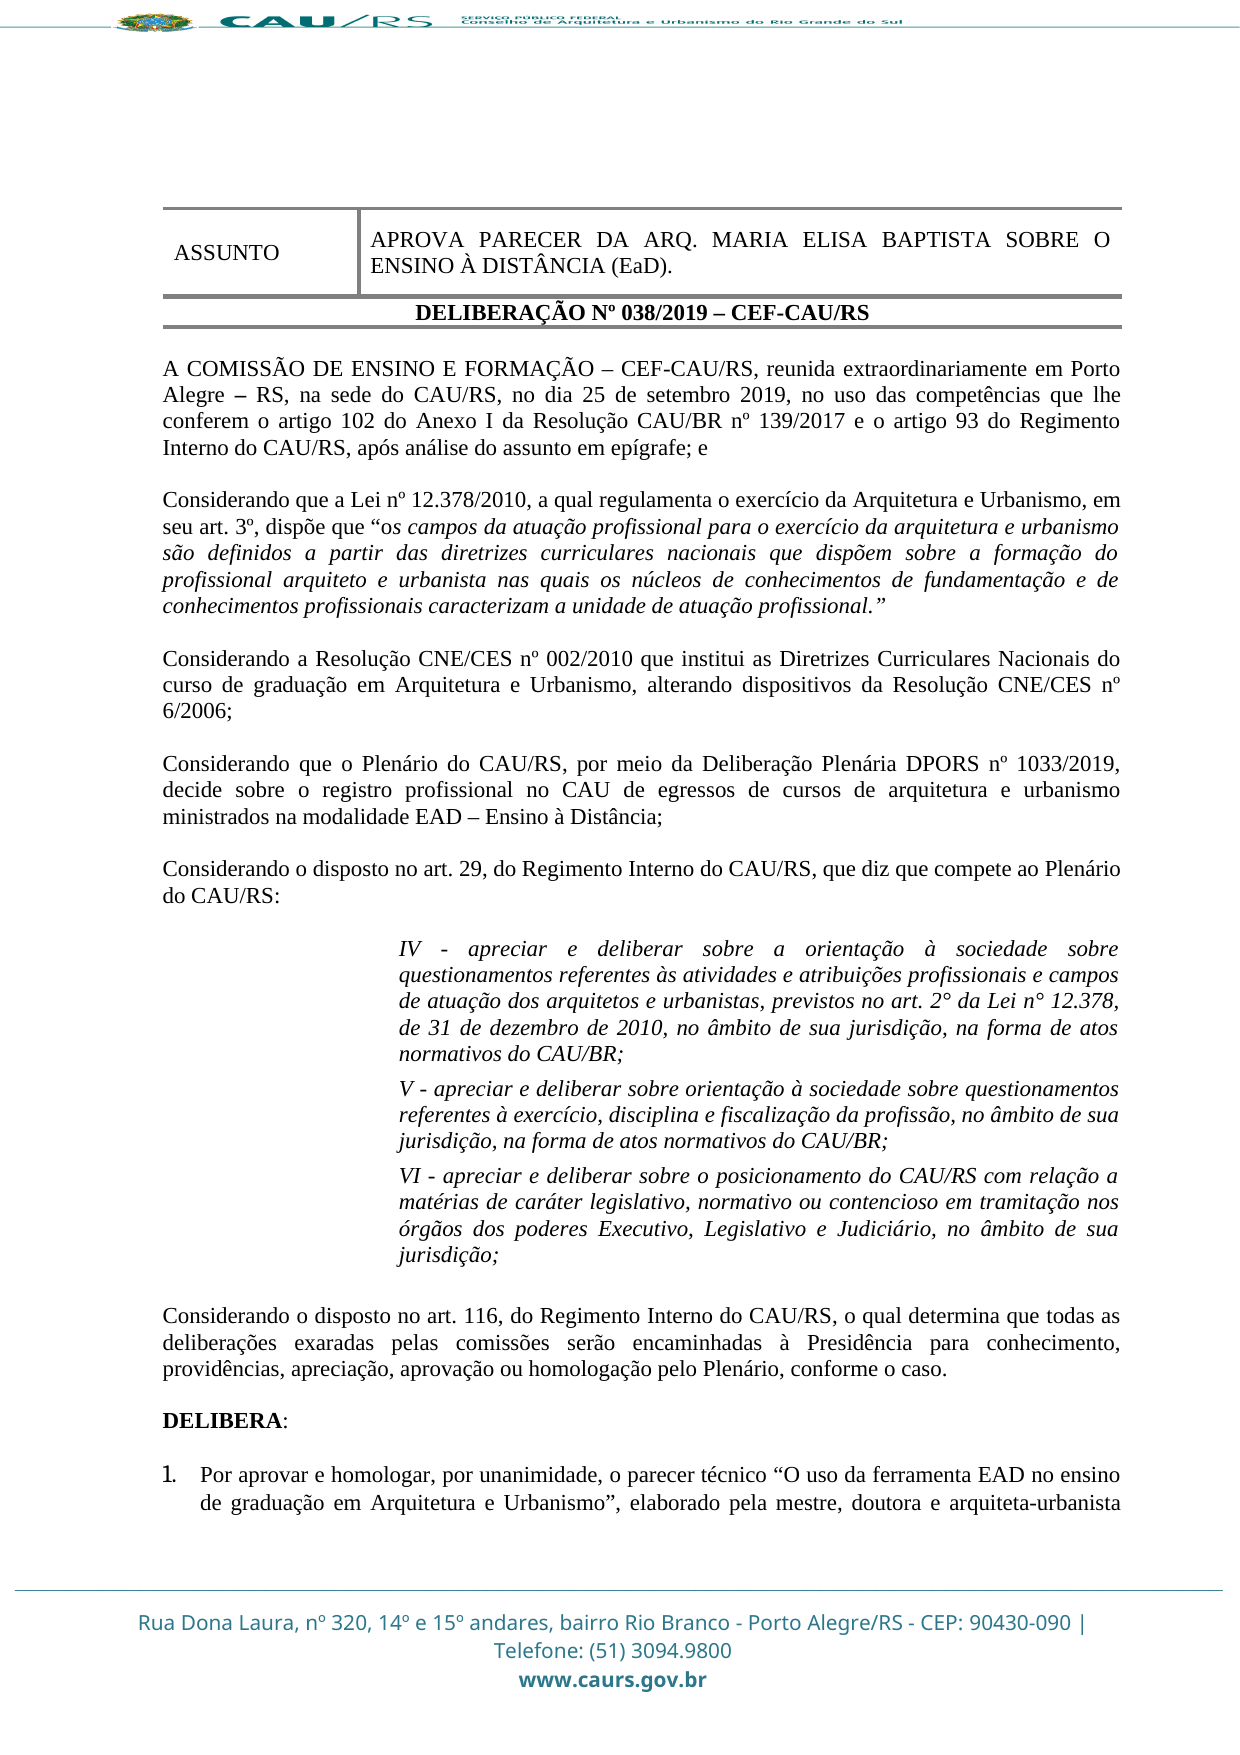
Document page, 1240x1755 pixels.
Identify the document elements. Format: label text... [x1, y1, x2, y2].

text Considerando a Resolução CNE/CES nº 002/2010 que institui as Diretrizes Curriculares Nacionais do curso de graduação em Arquitetura e Urbanismo, alterando dispositivos da Resolução CNE/CES nº 6/2006; [162, 645, 1122, 724]
text DELIBERA: [162, 1408, 1122, 1434]
text Considerando que o Plenário do CAU/RS, por meio da Deliberação Plenária DPORS nº 1033/2019, decide sobre o registro profissional no CAU de egressos de cursos de arquitetura e urbanismo ministrados na modalidade EAD – Ensino à Distância; [162, 750, 1122, 829]
text A COMISSÃO DE ENSINO E FORMAÇÃO – CEF-CAU/RS, reunida extraordinariamente em Porto Alegre – RS, na sede do CAU/RS, no dia 25 de setembro 2019, no uso das competências que lhe conferem o artigo 102 do Anexo I da Resolução CAU/BR nº 139/2017 e o artigo 93 do Regimento Interno do CAU/RS, após análise do assunto em epígrafe; e [162, 355, 1122, 460]
text Considerando o disposto no art. 116, do Regimento Interno do CAU/RS, o qual determina que todas as deliberações exaradas pelas comissões serão encaminhadas à Presidência para conhecimento, providências, apreciação, aprovação ou homologação pelo Plenário, conforme o caso. [162, 1302, 1122, 1381]
text Considerando o disposto no art. 29, do Regimento Interno do CAU/RS, que diz que compete ao Plenário do CAU/RS: [162, 856, 1122, 908]
table_header ASSUNTO [163, 210, 357, 294]
table_header APROVA PARECER DA ARQ. MARIA ELISA BAPTISTA SOBRE O ENSINO À DISTÂNCIA (EaD). [361, 210, 1122, 294]
text V - apreciar e deliberar sobre orientação à sociedade sobre questionamentos referentes à exercício, disciplina e fiscalização da profissão, no âmbito de sua jurisdição, na forma de atos normativos do CAU/BR; [399, 1075, 1122, 1154]
text IV - apreciar e deliberar sobre a orientação à sociedade sobre questionamentos referentes às atividades e atribuições profissionais e campos de atuação dos arquitetos e urbanistas, previstos no art. 2° da Lei n° 12.378, de 31 de dezembro de 2010, no âmbito de sua jurisdição, na forma de atos normativos do CAU/BR; [399, 934, 1122, 1066]
text VI - apreciar e deliberar sobre o posicionamento do CAU/RS com relação a matérias de caráter legislativo, normativo ou contencioso em tramitação nos órgãos dos poderes Executivo, Legislativo e Judiciário, no âmbito de sua jurisdição; [399, 1162, 1122, 1267]
text Considerando que a Lei nº 12.378/2010, a qual regulamenta o exercício da Arquitetura e Urbanismo, em seu art. 3º, dispõe que “os campos da atuação profissional para o exercício da arquitetura e urbanismo são definidos a partir das diretrizes curriculares nacionais que dispõem sobre a formação do profissional arquiteto e urbanista nas quais os núcleos de conhecimentos de fundamentação e de conhecimentos profissionais caracterizam a unidade de atuação profissional.” [162, 487, 1122, 618]
table_cell DELIBERAÇÃO Nº 038/2019 – CEF-CAU/RS [163, 299, 1122, 325]
list Por aprovar e homologar, por unanimidade, o parecer técnico “O uso da ferramenta EAD no ensino de graduação em Arquitetura e Urbanismo”, elaborado pela mestre, doutora e arquiteta-urbanista [162, 1460, 1122, 1515]
